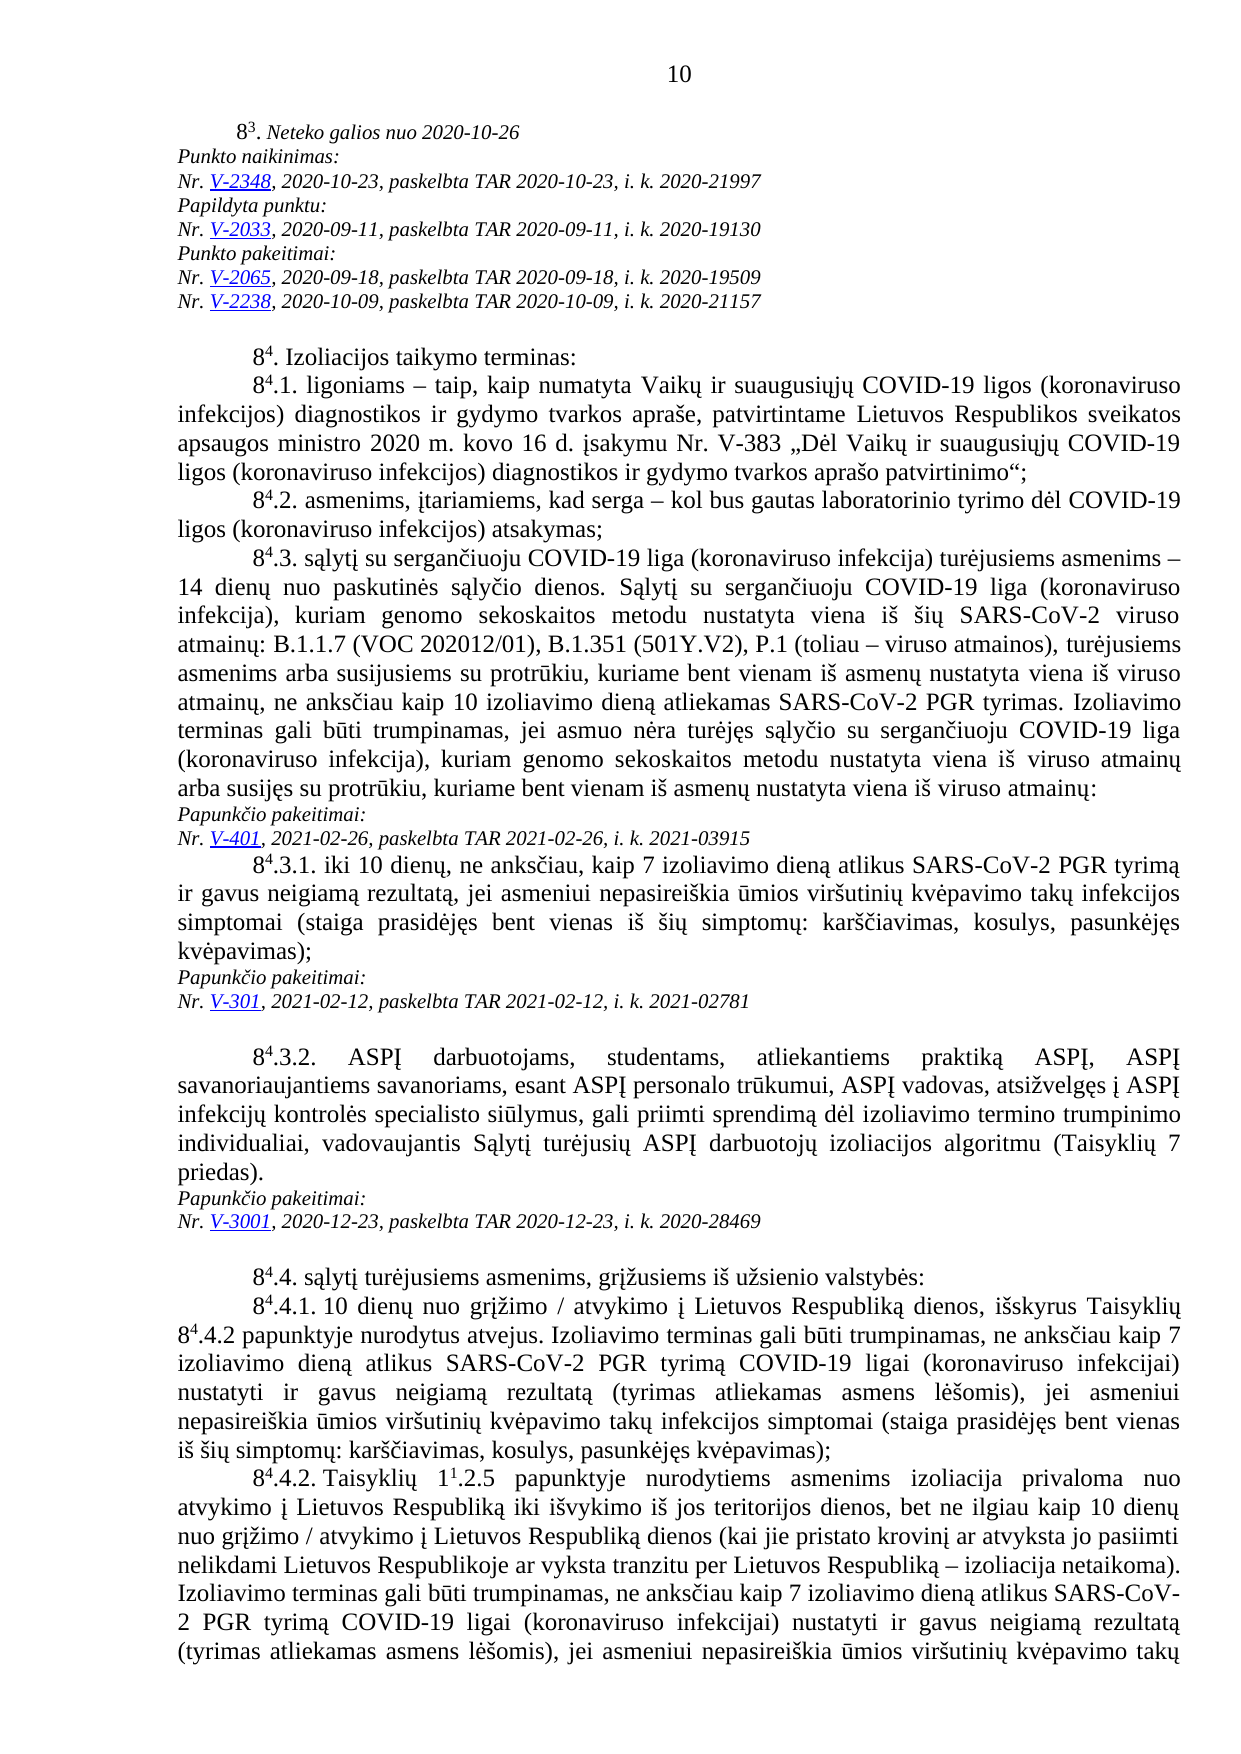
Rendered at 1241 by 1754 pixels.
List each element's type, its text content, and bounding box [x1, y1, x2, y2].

text Nr. V-401, 2021-02-26, paskelbta TAR 2021-02-26, i. k. 2021-03915 [177, 826, 1181, 850]
text 84.3.1. iki 10 dienų, ne anksčiau, kaip 7 izoliavimo dieną atlikus SARS-CoV-2 PGR tyrimą ir gavus neigiamą rezultatą, jei asmeniui nepasireiškia ūmios viršutinių kvėpavimo takų infekcijos simptomai (staiga prasidėjęs bent vienas iš šių simptomų: karščiavimas, kosulys, pasunkėjęs kvėpavimas); [177, 850, 1181, 965]
text Nr. V-2065, 2020-09-18, paskelbta TAR 2020-09-18, i. k. 2020-19509 [177, 265, 1181, 289]
text 84.4.1. 10 dienų nuo grįžimo / atvykimo į Lietuvos Respubliką dienos, išskyrus Taisyklių 84.4.2 papunktyje nurodytus atvejus. Izoliavimo terminas gali būti trumpinamas, ne anksčiau kaip 7 izoliavimo dieną atlikus SARS-CoV-2 PGR tyrimą COVID-19 ligai (koronaviruso infekcijai) nustatyti ir gavus neigiamą rezultatą (tyrimas atliekamas asmens lėšomis), jei asmeniui nepasireiškia ūmios viršutinių kvėpavimo takų infekcijos simptomai (staiga prasidėjęs bent vienas iš šių simptomų: karščiavimas, kosulys, pasunkėjęs kvėpavimas); [177, 1291, 1181, 1463]
text 84. Izoliacijos taikymo terminas: [177, 342, 1181, 370]
text Nr. V-3001, 2020-12-23, paskelbta TAR 2020-12-23, i. k. 2020-28469 [177, 1209, 1181, 1233]
text 83. Neteko galios nuo 2020-10-26 [177, 118, 1181, 144]
text 84.4. sąlytį turėjusiems asmenims, grįžusiems iš užsienio valstybės: [177, 1262, 1181, 1291]
text Papunkčio pakeitimai: [177, 965, 1181, 989]
text Nr. V-2348, 2020-10-23, paskelbta TAR 2020-10-23, i. k. 2020-21997 [177, 168, 1181, 193]
text Nr. V-301, 2021-02-12, paskelbta TAR 2021-02-12, i. k. 2021-02781 [177, 989, 1181, 1013]
text Papildyta punktu: [177, 193, 1181, 217]
text Punkto pakeitimai: [177, 241, 1181, 265]
text 84.1. ligoniams – taip, kaip numatyta Vaikų ir suaugusiųjų COVID-19 ligos (koronaviruso infekcijos) diagnostikos ir gydymo tvarkos apraše, patvirtintame Lietuvos Respublikos sveikatos apsaugos ministro 2020 m. kovo 16 d. įsakymu Nr. V-383 „Dėl Vaikų ir suaugusiųjų COVID-19 ligos (koronaviruso infekcijos) diagnostikos ir gydymo tvarkos aprašo patvirtinimo“; [177, 370, 1181, 485]
text 84.4.2. Taisyklių 11.2.5 papunktyje nurodytiems asmenims izoliacija privaloma nuo atvykimo į Lietuvos Respubliką iki išvykimo iš jos teritorijos dienos, bet ne ilgiau kaip 10 dienų nuo grįžimo / atvykimo į Lietuvos Respubliką dienos (kai jie pristato krovinį ar atvyksta jo pasiimti nelikdami Lietuvos Respublikoje ar vyksta tranzitu per Lietuvos Respubliką – izoliacija netaikoma). Izoliavimo terminas gali būti trumpinamas, ne anksčiau kaip 7 izoliavimo dieną atlikus SARS-CoV-2 PGR tyrimą COVID-19 ligai (koronaviruso infekcijai) nustatyti ir gavus neigiamą rezultatą (tyrimas atliekamas asmens lėšomis), jei asmeniui nepasireiškia ūmios viršutinių kvėpavimo takų [177, 1463, 1181, 1665]
text Punkto naikinimas: [177, 144, 1181, 168]
text Nr. V-2033, 2020-09-11, paskelbta TAR 2020-09-11, i. k. 2020-19130 [177, 217, 1181, 241]
text 84.3. sąlytį su sergančiuoju COVID-19 liga (koronaviruso infekcija) turėjusiems asmenims – 14 dienų nuo paskutinės sąlyčio dienos. Sąlytį su sergančiuoju COVID-19 liga (koronaviruso infekcija), kuriam genomo sekoskaitos metodu nustatyta viena iš šių SARS-CoV-2 viruso atmainų: B.1.1.7 (VOC 202012/01), B.1.351 (501Y.V2), P.1 (toliau – viruso atmainos), turėjusiems asmenims arba susijusiems su protrūkiu, kuriame bent vienam iš asmenų nustatyta viena iš viruso atmainų, ne anksčiau kaip 10 izoliavimo dieną atliekamas SARS-CoV-2 PGR tyrimas. Izoliavimo terminas gali būti trumpinamas, jei asmuo nėra turėjęs sąlyčio su sergančiuoju COVID-19 liga (koronaviruso infekcija), kuriam genomo sekoskaitos metodu nustatyta viena iš viruso atmainų arba susijęs su protrūkiu, kuriame bent vienam iš asmenų nustatyta viena iš viruso atmainų: [177, 543, 1181, 802]
text Nr. V-2238, 2020-10-09, paskelbta TAR 2020-10-09, i. k. 2020-21157 [177, 289, 1181, 313]
text 84.3.2. ASPĮ darbuotojams, studentams, atliekantiems praktiką ASPĮ, ASPĮ savanoriaujantiems savanoriams, esant ASPĮ personalo trūkumui, ASPĮ vadovas, atsižvelgęs į ASPĮ infekcijų kontrolės specialisto siūlymus, gali priimti sprendimą dėl izoliavimo termino trumpinimo individualiai, vadovaujantis Sąlytį turėjusių ASPĮ darbuotojų izoliacijos algoritmu (Taisyklių 7 priedas). [177, 1042, 1181, 1185]
text 84.2. asmenims, įtariamiems, kad serga – kol bus gautas laboratorinio tyrimo dėl COVID-19 ligos (koronaviruso infekcijos) atsakymas; [177, 485, 1181, 543]
text Papunkčio pakeitimai: [177, 1185, 1181, 1209]
text Papunkčio pakeitimai: [177, 802, 1181, 826]
